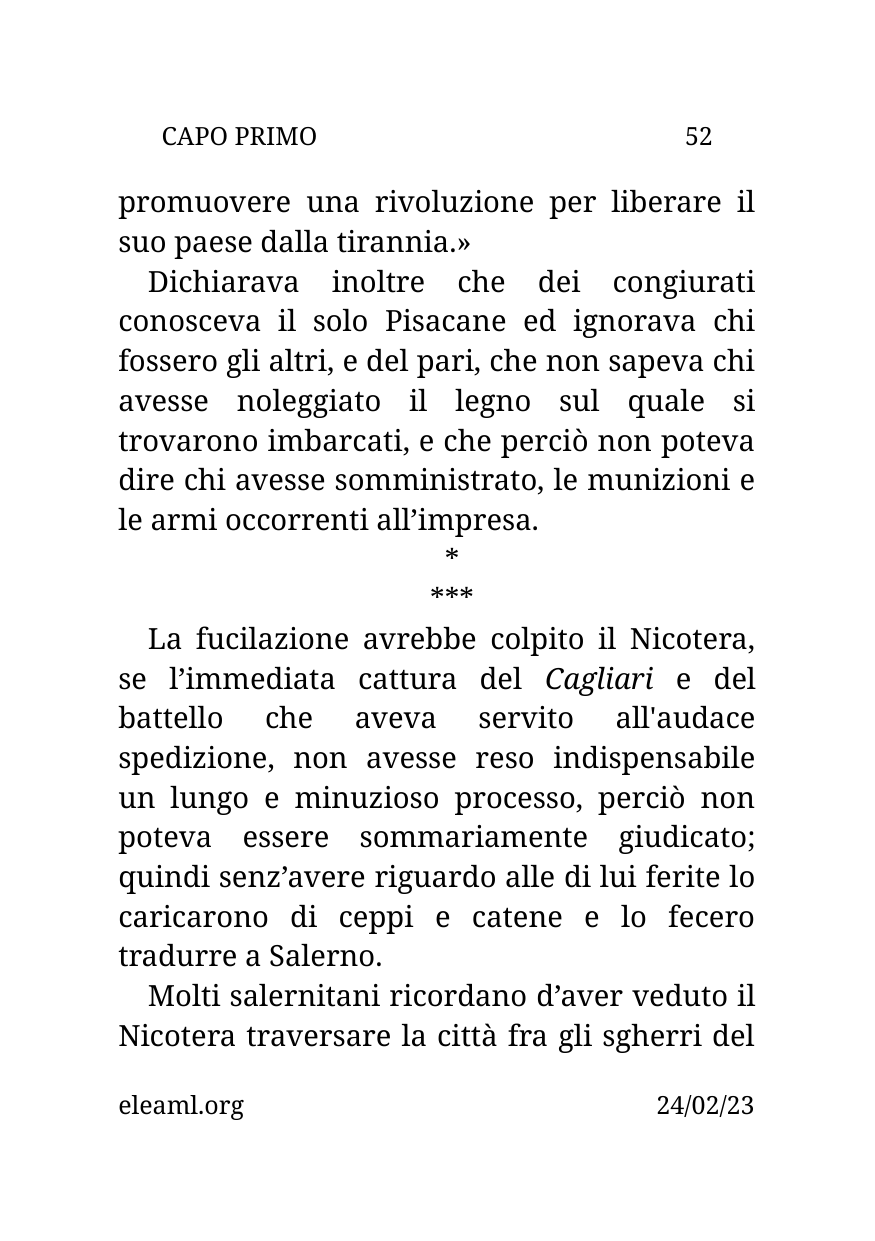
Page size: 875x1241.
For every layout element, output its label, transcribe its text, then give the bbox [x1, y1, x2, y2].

text promuovere una rivoluzione per liberare il suo paese dalla tirannia.» [118, 182, 756, 261]
text La fucilazione avrebbe colpito il Nicotera, se l’immediata cattura del Cagliari e del battello che aveva servito all'audace spedizione, non avesse reso indispensabile un lungo e minuzioso processo, perciò non poteva essere sommariamente giudicato; quindi senz’avere riguardo alle di lui ferite lo caricarono di ceppi e catene e lo fecero tradurre a Salerno. [118, 618, 756, 975]
text Dichiarava inoltre che dei congiurati conosceva il solo Pisacane ed ignorava chi fossero gli altri, e del pari, che non sapeva chi avesse noleggiato il legno sul quale si trovarono imbarcati, e che perciò non poteva dire chi avesse somministrato, le munizioni e le armi occorrenti all’impresa. [118, 261, 756, 539]
text * [118, 539, 756, 578]
text Molti salernitani ricordano d’aver veduto il Nicotera traversare la città fra gli sgherri del [118, 975, 756, 1055]
text *** [118, 578, 756, 618]
